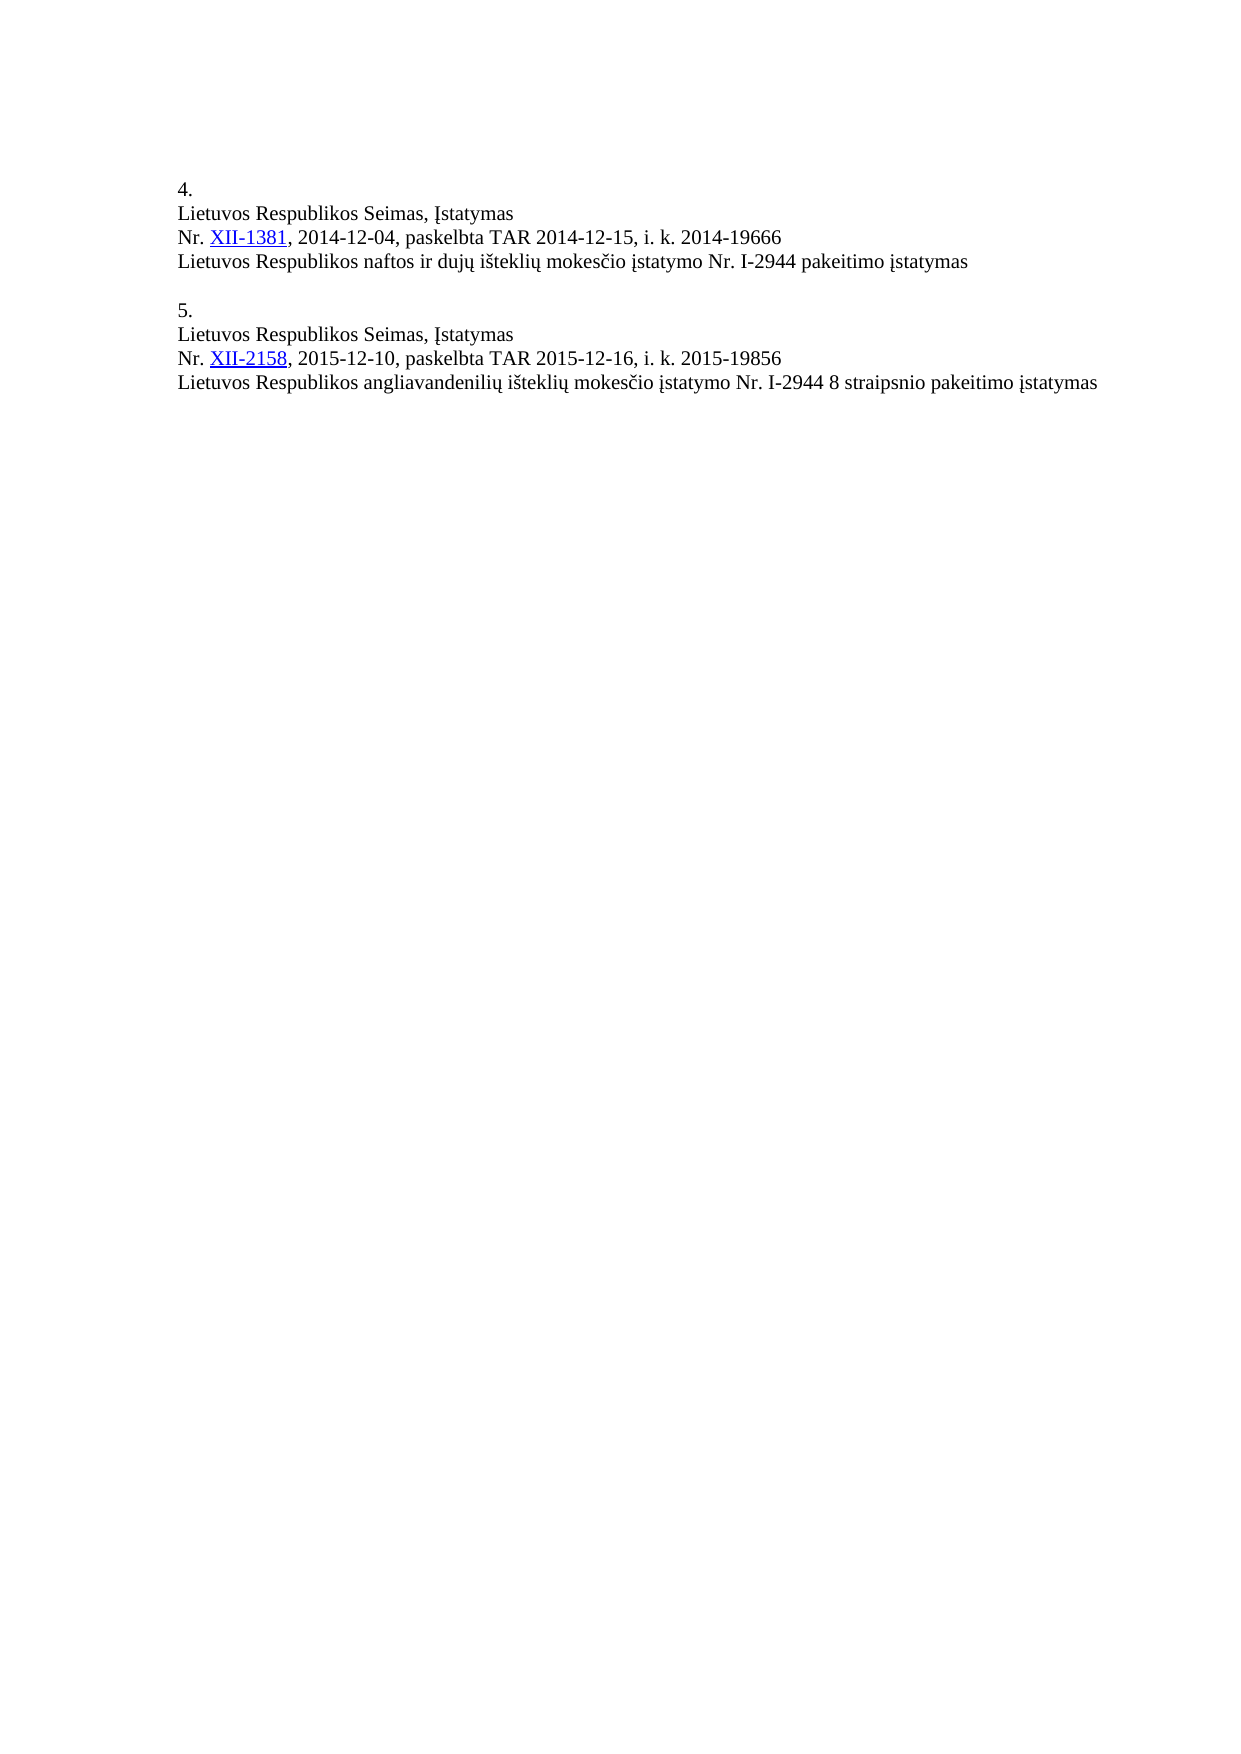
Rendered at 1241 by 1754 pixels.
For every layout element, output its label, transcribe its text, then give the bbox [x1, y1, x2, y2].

text Nr. XII-2158, 2015-12-10, paskelbta TAR 2015-12-16, i. k. 2015-19856 [177, 346, 1181, 370]
text 4. [177, 177, 1181, 201]
text Nr. XII-1381, 2014-12-04, paskelbta TAR 2014-12-15, i. k. 2014-19666 [177, 225, 1181, 249]
text Lietuvos Respublikos naftos ir dujų išteklių mokesčio įstatymo Nr. I-2944 pakeitimo įstatymas [177, 249, 1181, 273]
text Lietuvos Respublikos Seimas, Įstatymas [177, 322, 1181, 346]
text 5. [177, 297, 1181, 322]
text Lietuvos Respublikos Seimas, Įstatymas [177, 201, 1181, 225]
text Lietuvos Respublikos angliavandenilių išteklių mokesčio įstatymo Nr. I-2944 8 straipsnio pakeitimo įstatymas [177, 370, 1181, 394]
